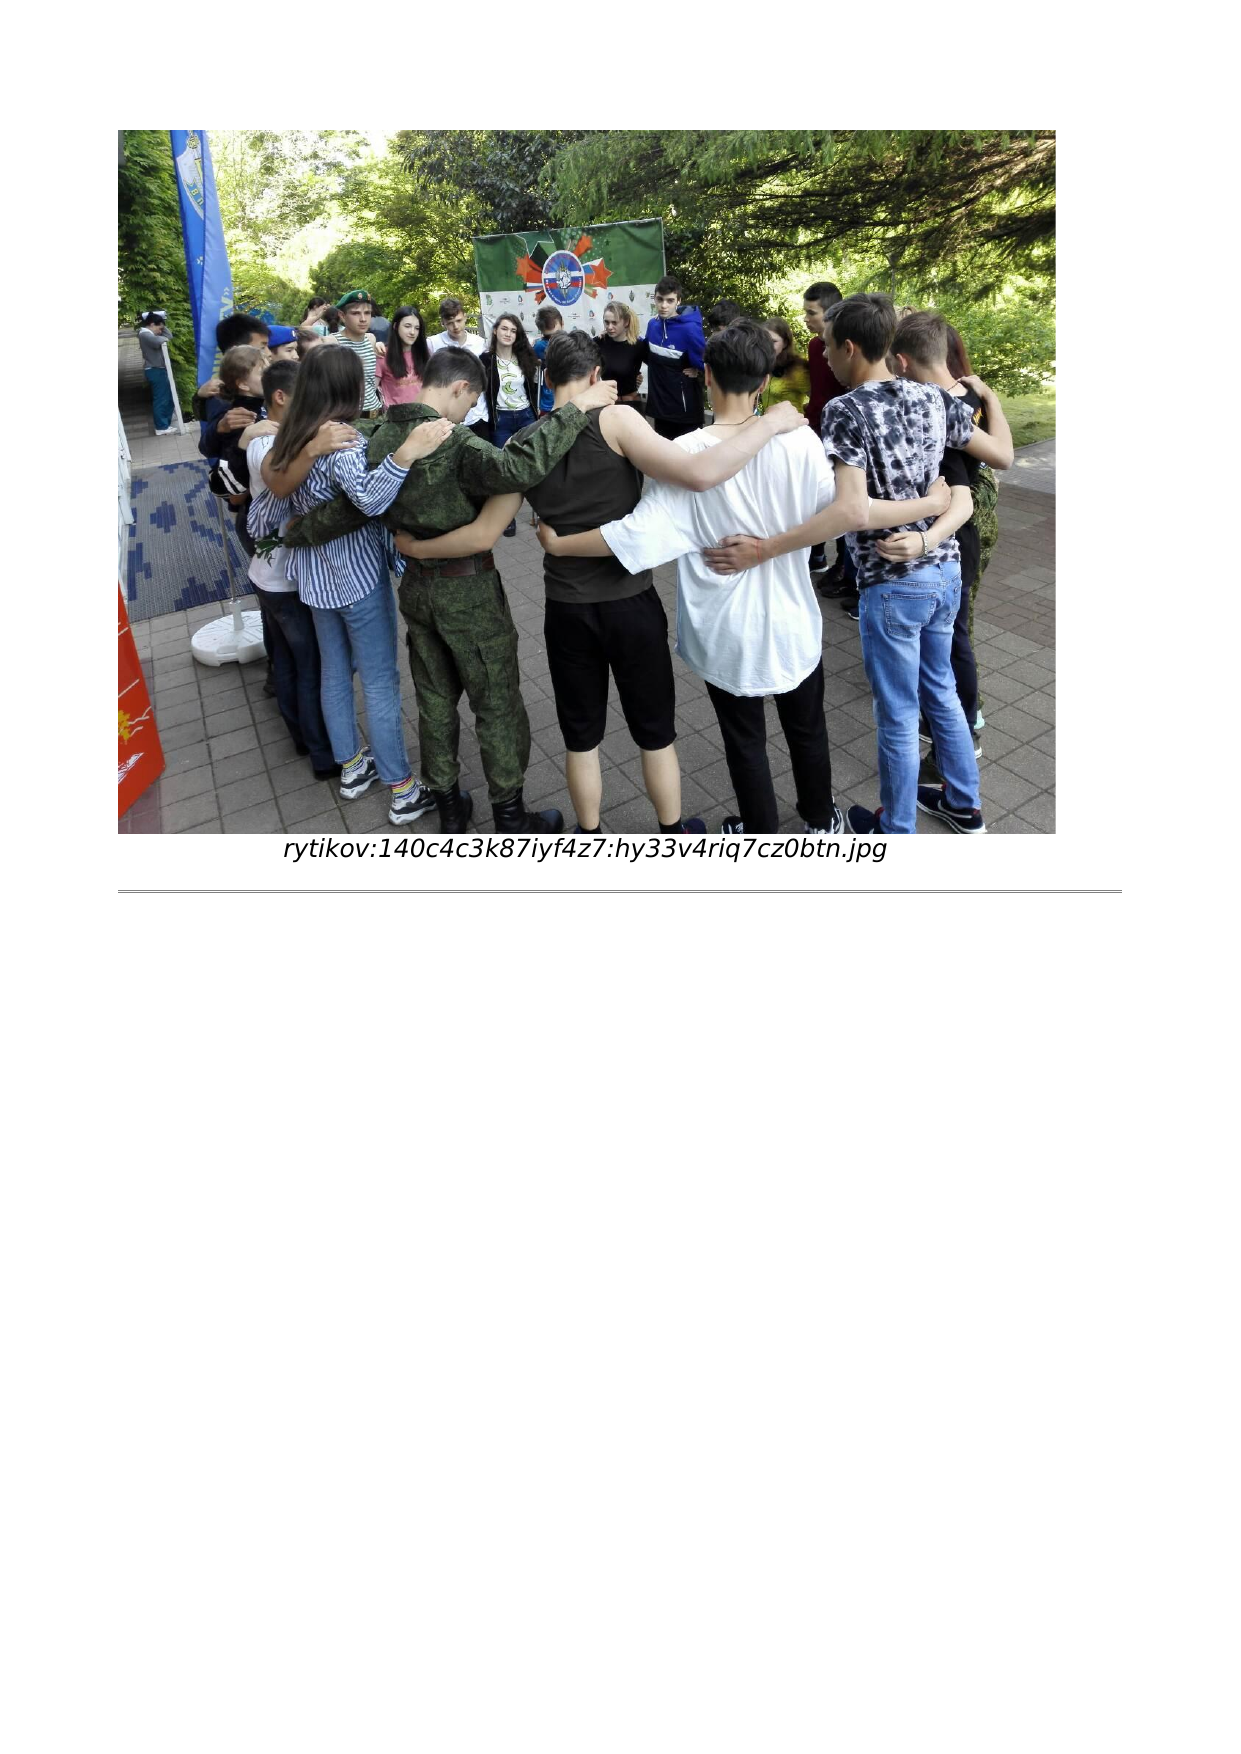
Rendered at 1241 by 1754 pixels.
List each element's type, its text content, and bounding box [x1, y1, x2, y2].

picture [118, 130, 1056, 834]
text rytikov:140c4c3k87iyf4z7:hy33v4riq7cz0btn.jpg [118, 834, 1056, 863]
